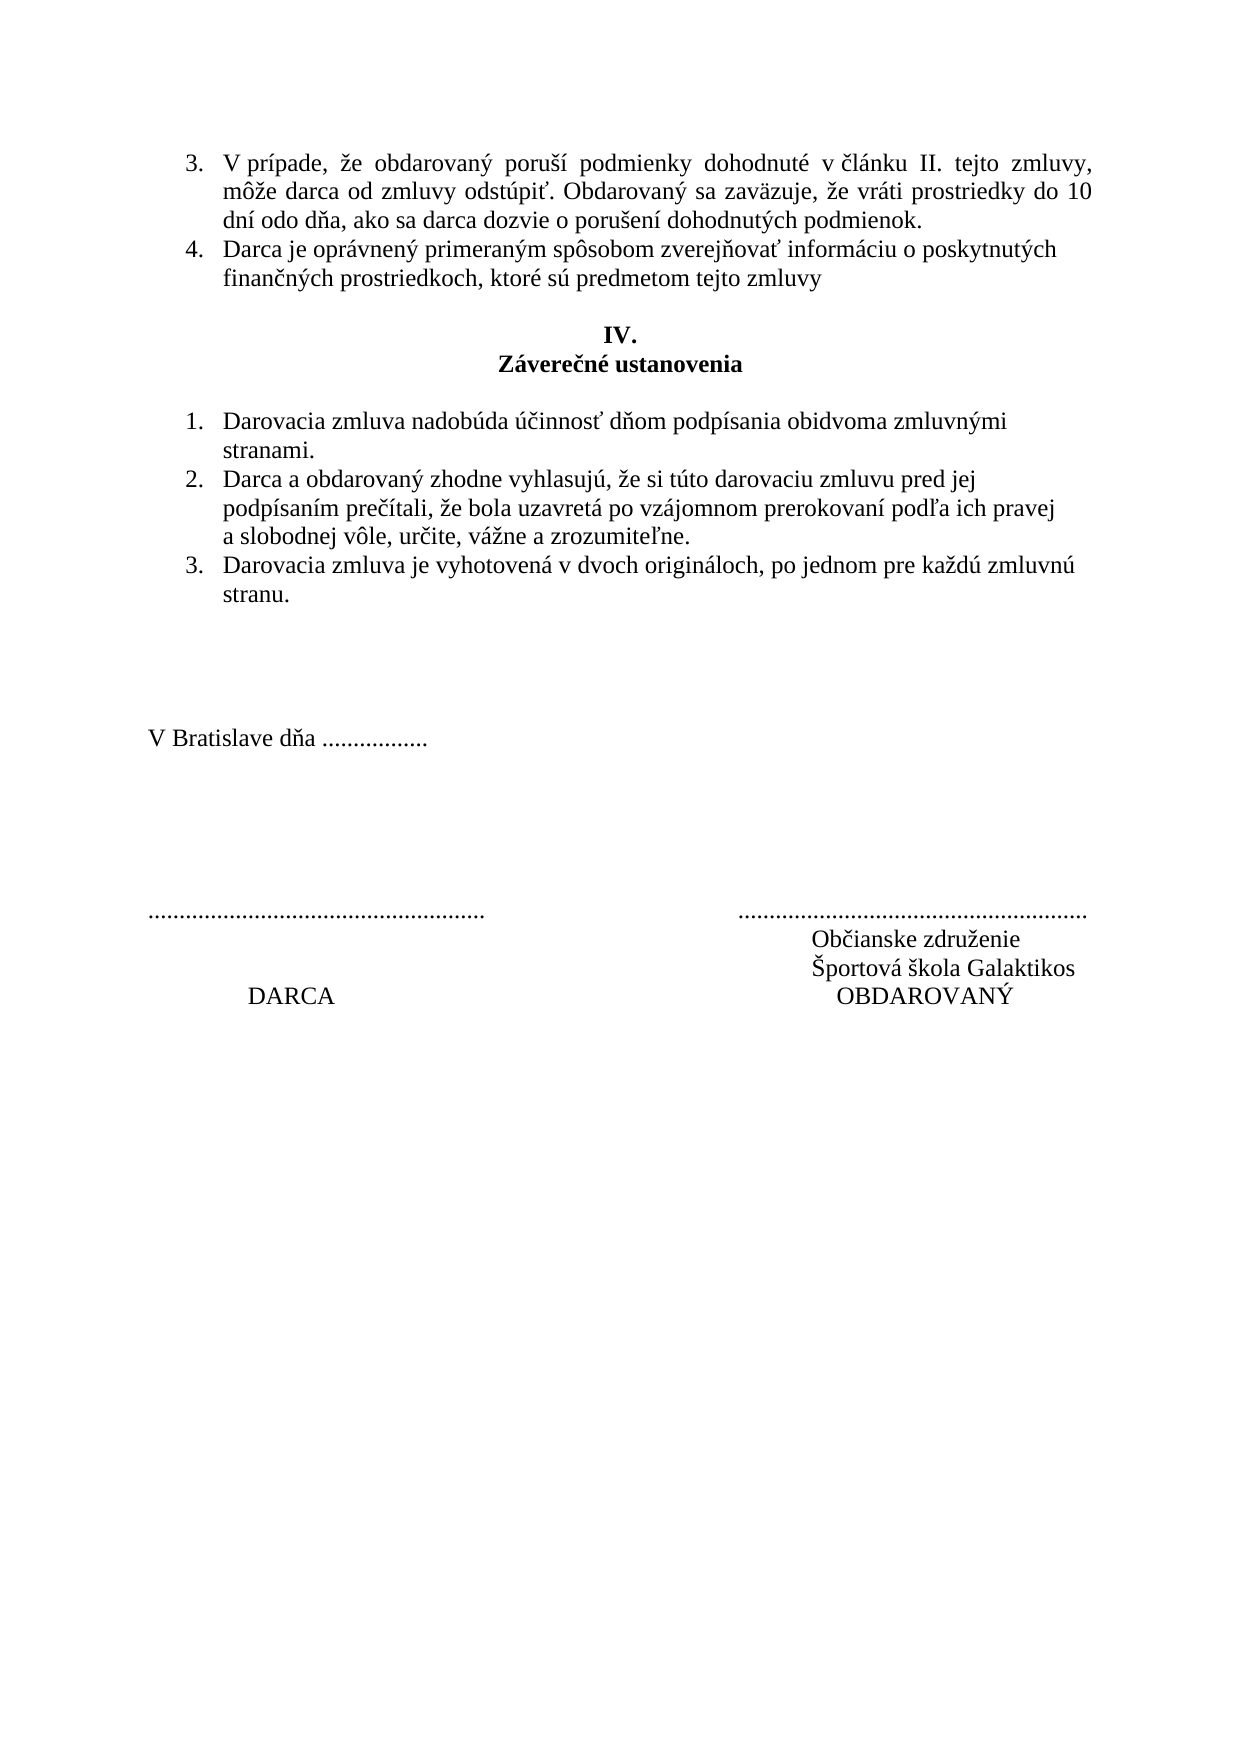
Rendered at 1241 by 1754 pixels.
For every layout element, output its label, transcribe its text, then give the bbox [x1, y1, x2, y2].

list Darca a obdarovaný zhodne vyhlasujú, že si túto darovaciu zmluvu pred jej podpísaním prečítali, že bola uzavretá po vzájomnom prerokovaní podľa ich pravej a slobodnej vôle, určite, vážne a zrozumiteľne. [185, 464, 1093, 550]
list Darovacia zmluva je vyhotovená v dvoch origináloch, po jednom pre každú zmluvnú stranu. [185, 550, 1093, 608]
text DARCA OBDAROVANÝ [148, 981, 1093, 1010]
text Športová škola Galaktikos [148, 953, 1093, 981]
text V Bratislave dňa ................. [148, 723, 1093, 751]
list Darca je oprávnený primeraným spôsobom zverejňovať informáciu o poskytnutých finančných prostriedkoch, ktoré sú predmetom tejto zmluvy [185, 234, 1093, 291]
text IV. [148, 320, 1093, 349]
text ...................................................... ........................................................ [148, 895, 1093, 924]
text Občianske združenie [148, 924, 1093, 953]
list Darovacia zmluva nadobúda účinnosť dňom podpísania obidvoma zmluvnými stranami. [185, 406, 1093, 464]
list V prípade, že obdarovaný poruší podmienky dohodnuté v článku II. tejto zmluvy, môže darca od zmluvy odstúpiť. Obdarovaný sa zaväzuje, že vráti prostriedky do 10 dní odo dňa, ako sa darca dozvie o porušení dohodnutých podmienok. [185, 148, 1093, 234]
text Záverečné ustanovenia [148, 349, 1093, 378]
